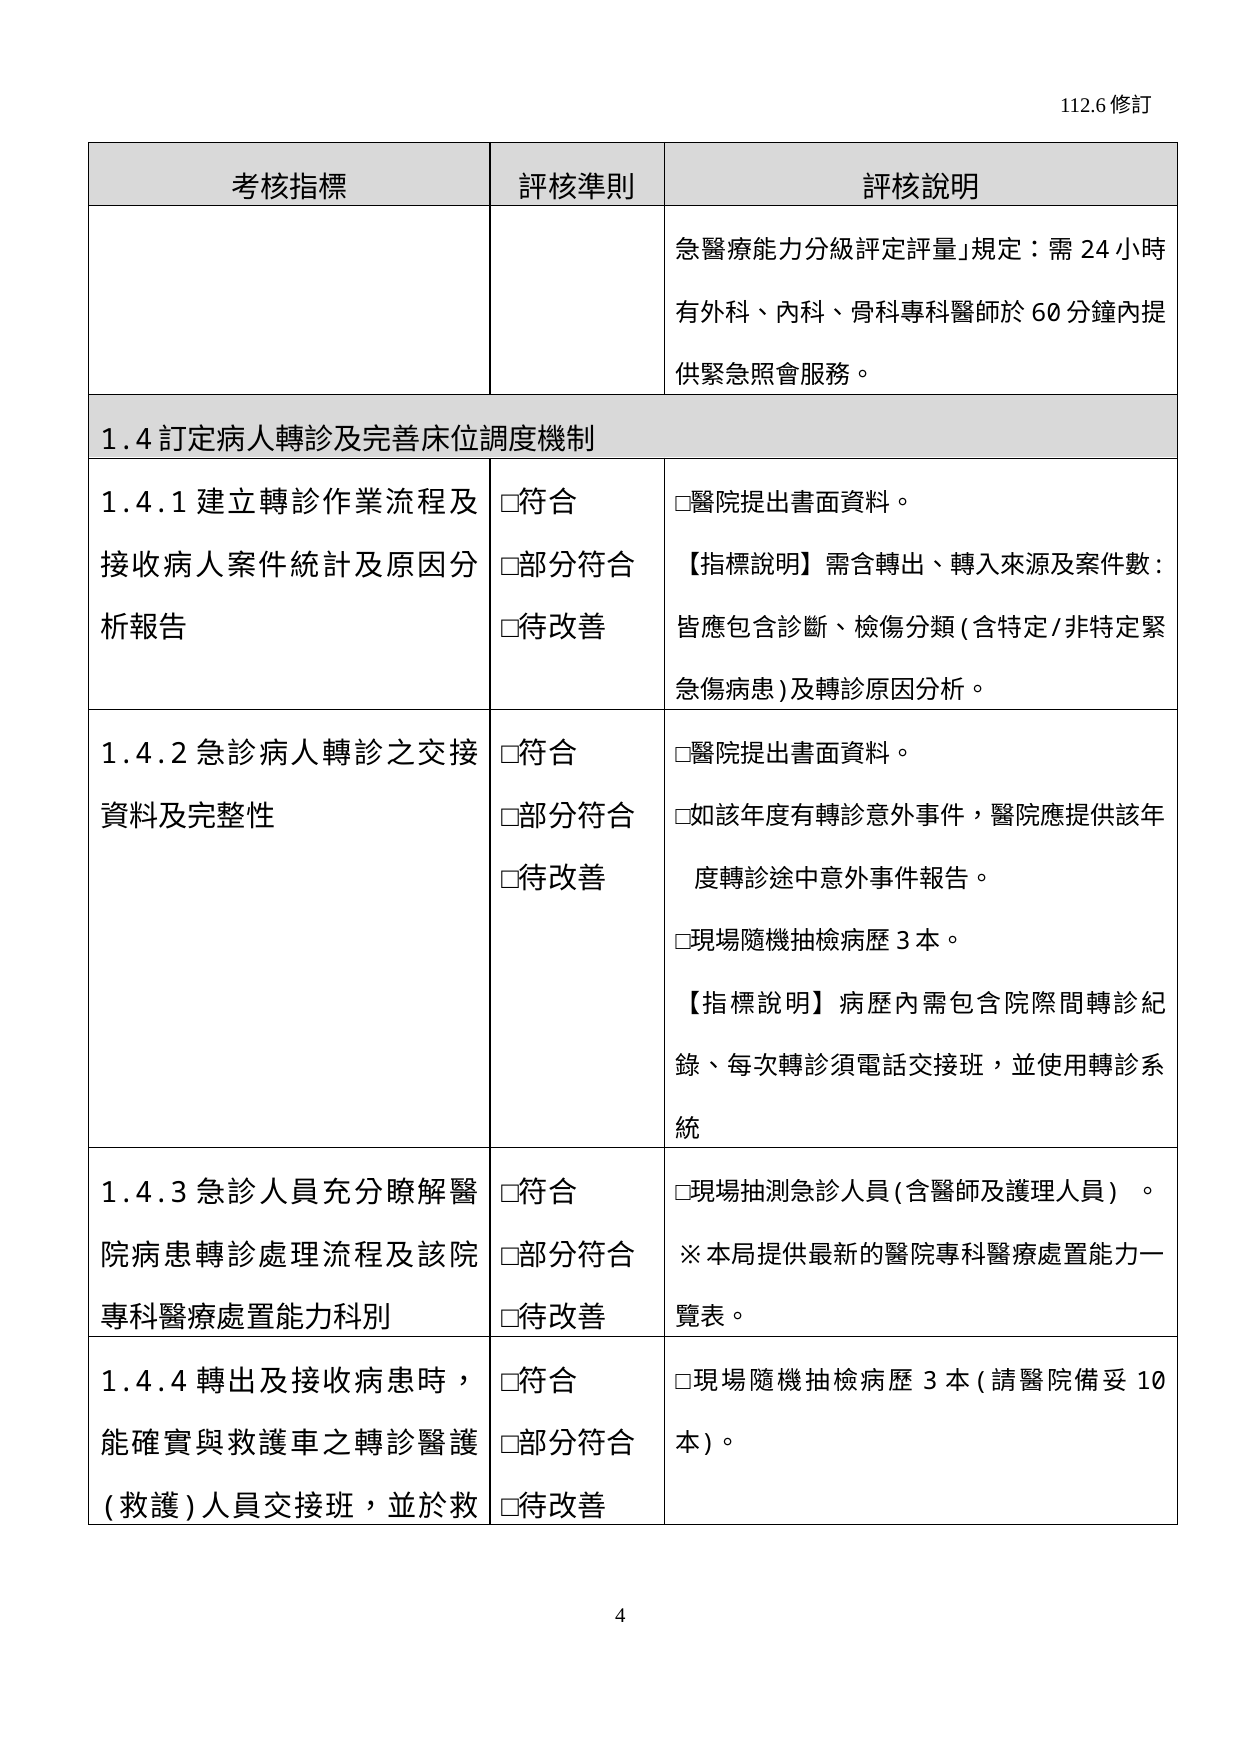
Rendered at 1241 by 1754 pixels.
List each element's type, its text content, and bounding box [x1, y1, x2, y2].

table_cell □符合 □部分符合 □待改善 [491, 1337, 664, 1524]
table_cell □符合 □部分符合 □待改善 [491, 710, 664, 1147]
table_cell [89, 206, 489, 394]
table_cell 1.4.1建立轉診作業流程及接收病人案件統計及原因分析報告 [89, 459, 489, 708]
table_cell □醫院提出書面資料。 □如該年度有轉診意外事件，醫院應提供該年度轉診途中意外事件報告。 □現場隨機抽檢病歷3本。 【指標說明】病歷內需包含院際間轉診紀錄、每次轉診須電話交接班，並使用轉診系統 [665, 710, 1177, 1147]
table_header 考核指標 [89, 143, 489, 205]
table_cell □現場隨機抽檢病歷3本(請醫院備妥10本)。 [665, 1337, 1177, 1524]
table_cell 1.4訂定病人轉診及完善床位調度機制 [89, 395, 1177, 457]
table_cell 1.4.2急診病人轉診之交接資料及完整性 [89, 710, 489, 1147]
table_cell 急醫療能力分級評定評量｣規定：需24小時有外科、內科、骨科專科醫師於60分鐘內提供緊急照會服務。 [665, 206, 1177, 394]
table_header 評核準則 [491, 143, 664, 205]
table_cell 1.4.3急診人員充分瞭解醫院病患轉診處理流程及該院專科醫療處置能力科別 [89, 1148, 489, 1336]
table_cell □符合 □部分符合 □待改善 [491, 1148, 664, 1336]
table_cell [491, 206, 664, 394]
table_cell □符合 □部分符合 □待改善 [491, 459, 664, 708]
table_cell 1.4.4轉出及接收病患時，能確實與救護車之轉診醫護(救護)人員交接班，並於救 [89, 1337, 489, 1524]
table_cell □現場抽測急診人員(含醫師及護理人員) 。 ※本局提供最新的醫院專科醫療處置能力一覽表。 [665, 1148, 1177, 1336]
table_cell □醫院提出書面資料。 【指標說明】需含轉出、轉入來源及案件數:皆應包含診斷、檢傷分類(含特定/非特定緊急傷病患)及轉診原因分析。 [665, 459, 1177, 708]
table_header 評核說明 [665, 143, 1177, 205]
